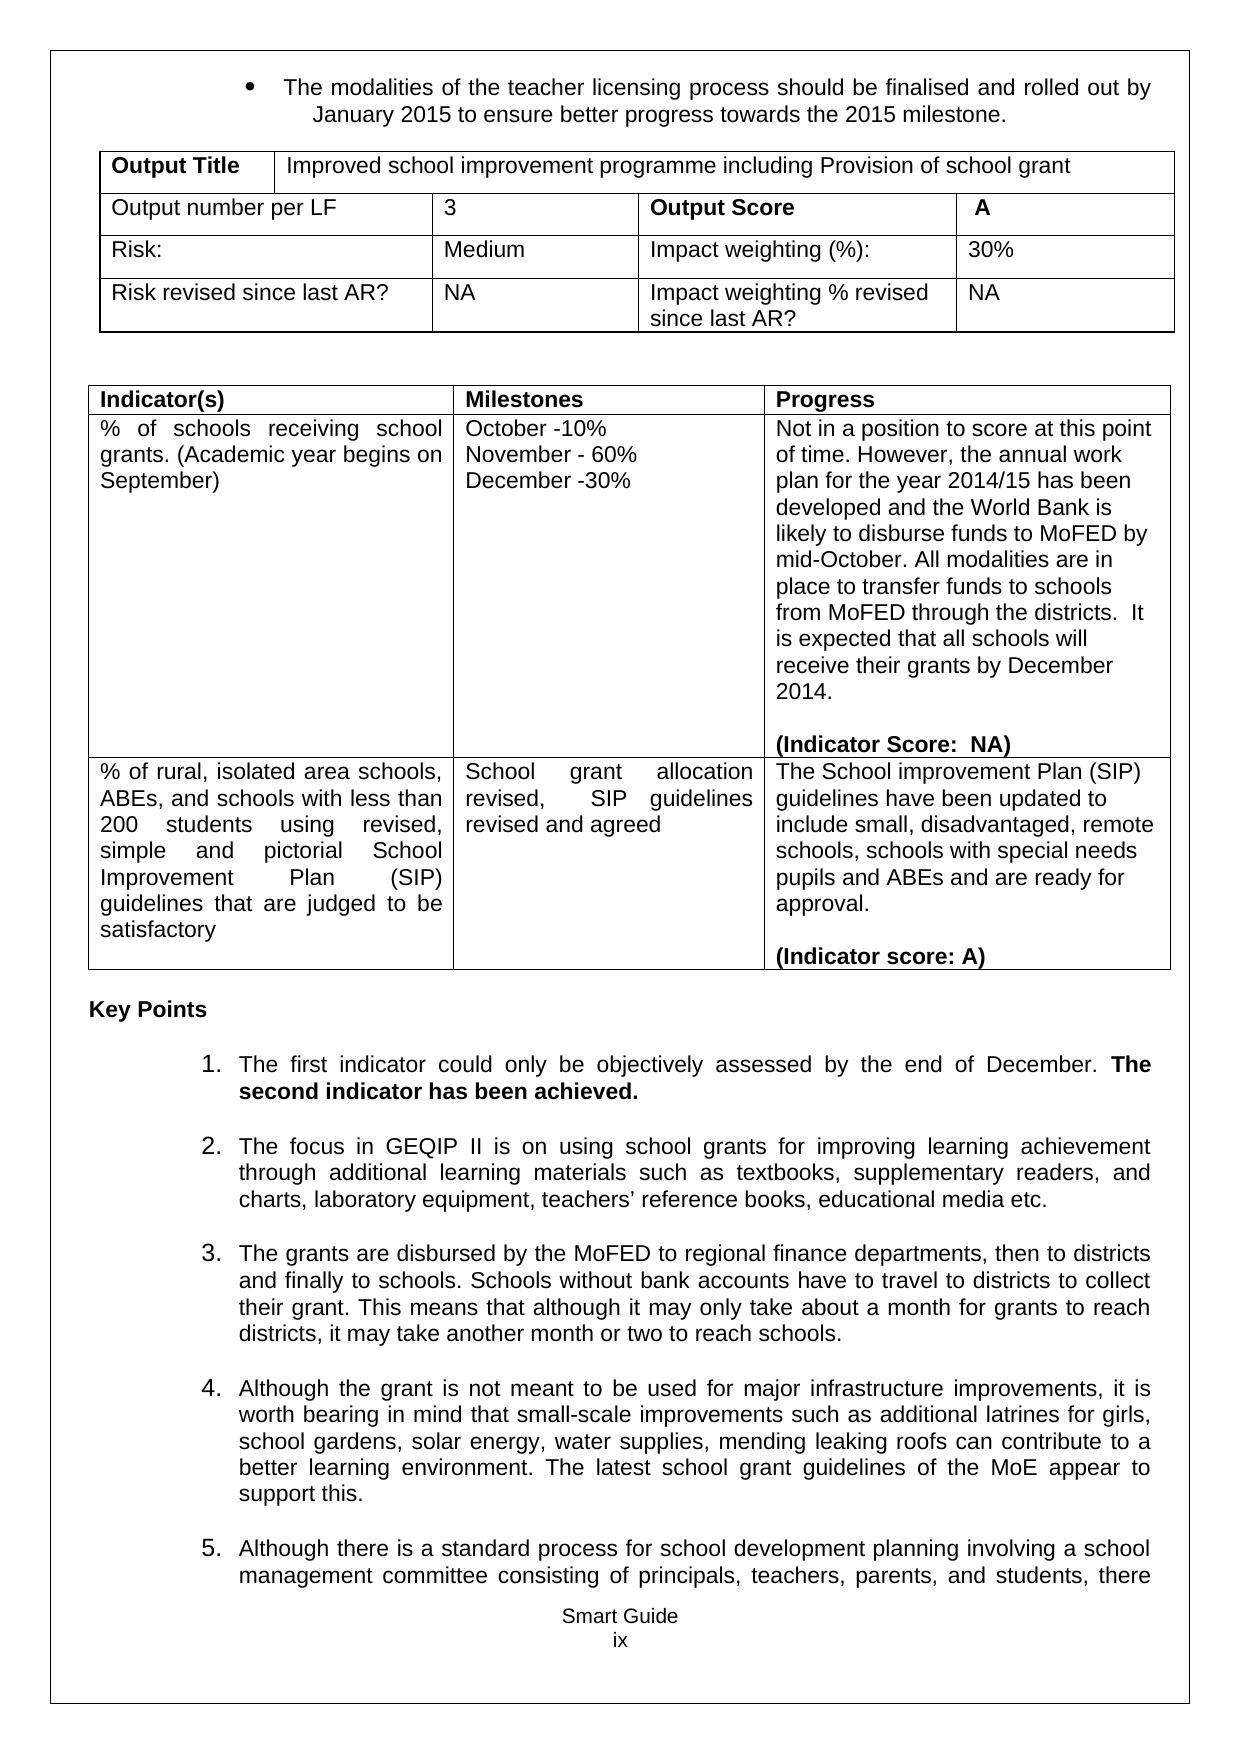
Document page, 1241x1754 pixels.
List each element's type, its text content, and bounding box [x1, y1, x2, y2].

table_cell Output Score [639, 194, 956, 235]
table_cell % of schools receiving school grants. (Academic year begins on September) [89, 415, 453, 757]
list The grants are disbursed by the MoFED to regional finance departments, then to districts and finally to schools. Schools without bank accounts have to travel to districts to collect their grant. This means that although it may only take about a month for grants to reach districts, it may take another month or two to reach schools. [201, 1238, 1152, 1346]
table_cell Output number per LF [101, 194, 432, 235]
table_cell 30% [957, 236, 1174, 278]
table_cell NA [957, 279, 1174, 331]
list The modalities of the teacher licensing process should be finalised and rolled out by January 2015 to ensure better progress towards the 2015 milestone. [246, 74, 1152, 127]
table_cell Impact weighting (%): [639, 236, 956, 278]
table_cell Not in a position to score at this point of time. However, the annual work plan for the year 2014/15 has been developed and the World Bank is likely to disburse funds to MoFED by mid-October. All modalities are in place to transfer funds to schools from MoFED through the districts. It is expected that all schools will receive their grants by December 2014. (Indicator Score: NA) [765, 415, 1170, 757]
table_cell NA [433, 279, 638, 331]
table_cell Impact weighting % revised since last AR? [639, 279, 956, 331]
table_cell 3 [433, 194, 638, 235]
list The focus in GEQIP II is on using school grants for improving learning achievement through additional learning materials such as textbooks, supplementary readers, and charts, laboratory equipment, teachers’ reference books, educational media etc. [201, 1131, 1152, 1212]
table_cell School grant allocation revised, SIP guidelines revised and agreed [454, 758, 764, 969]
table_cell Medium [433, 236, 638, 278]
table_header Output Title [101, 152, 274, 193]
table_header Indicator(s) [89, 386, 453, 413]
table_header Milestones [454, 386, 764, 413]
list The first indicator could only be objectively assessed by the end of December. The second indicator has been achieved. [201, 1049, 1152, 1104]
table_cell The School improvement Plan (SIP) guidelines have been updated to include small, disadvantaged, remote schools, schools with special needs pupils and ABEs and are ready for approval. (Indicator score: A) [765, 758, 1170, 969]
table_cell Risk: [101, 236, 432, 278]
table_cell October -10% November - 60% December -30% [454, 415, 764, 757]
table_cell % of rural, isolated area schools, ABEs, and schools with less than 200 students using revised, simple and pictorial School Improvement Plan (SIP) guidelines that are judged to be satisfactory [89, 758, 453, 969]
text Key Points [89, 996, 1152, 1023]
table_cell Risk revised since last AR? [101, 279, 432, 331]
list Although there is a standard process for school development planning involving a school management committee consisting of principals, teachers, parents, and students, there [201, 1533, 1152, 1588]
list Although the grant is not meant to be used for major infrastructure improvements, it is worth bearing in mind that small-scale improvements such as additional latrines for girls, school gardens, solar energy, water supplies, mending leaking roofs can contribute to a better learning environment. The latest school grant guidelines of the MoE appear to support this. [201, 1373, 1152, 1507]
table_header Improved school improvement programme including Provision of school grant [275, 152, 1174, 193]
table_cell A [957, 194, 1174, 235]
table_header Progress [765, 386, 1170, 413]
